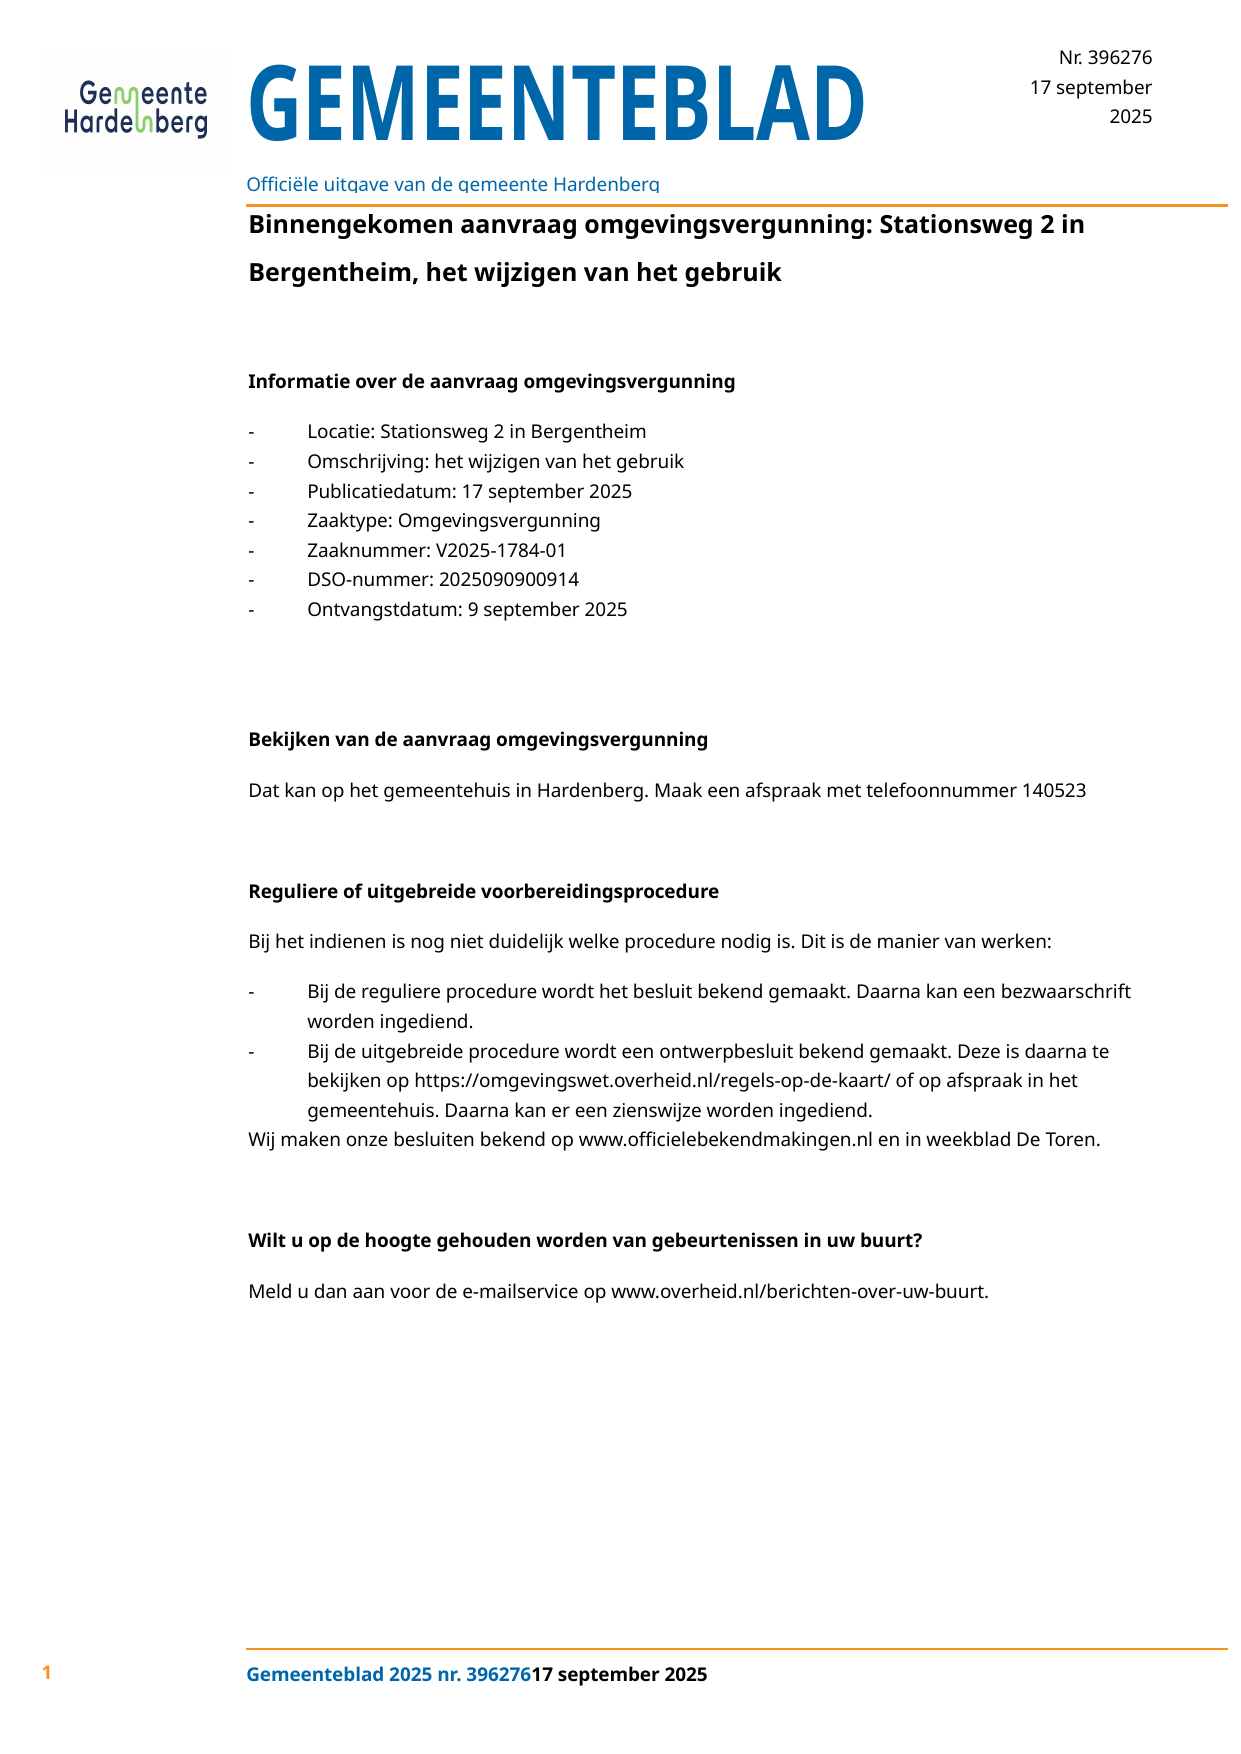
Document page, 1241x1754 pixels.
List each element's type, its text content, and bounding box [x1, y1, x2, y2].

list Bij de uitgebreide procedure wordt een ontwerpbesluit bekend gemaakt. Deze is daarna te bekijken op https://omgevingswet.overheid.nl/regels-op-de-kaart/ of op afspraak in het gemeentehuis. Daarna kan er een zienswijze worden ingediend. [248, 1038, 1152, 1123]
text Reguliere of uitgebreide voorbereidingsprocedure [248, 878, 1152, 904]
text Bij het indienen is nog niet duidelijk welke procedure nodig is. Dit is de manier van werken: [248, 928, 1152, 954]
list Bij de reguliere procedure wordt het besluit bekend gemaakt. Daarna kan een bezwaarschrift worden ingediend. [248, 979, 1152, 1034]
list Publicatiedatum: 17 september 2025 [248, 478, 1152, 504]
text Binnengekomen aanvraag omgevingsvergunning: Stationsweg 2 in Bergentheim, het wijzigen van het gebruik [248, 207, 1152, 288]
list Zaaknummer: V2025-1784-01 [248, 537, 1152, 563]
list DSO-nummer: 2025090900914 [248, 567, 1152, 592]
text Wilt u op de hoogte gehouden worden van gebeurtenissen in uw buurt? [248, 1227, 1152, 1253]
text Dat kan op het gemeentehuis in Hardenberg. Maak een afspraak met telefoonnummer 140523 [248, 777, 1152, 803]
text Informatie over de aanvraag omgevingsvergunning [248, 368, 1152, 394]
text Wij maken onze besluiten bekend op www.officielebekendmakingen.nl en in weekblad De Toren. [248, 1127, 1152, 1152]
list Zaaktype: Omgevingsvergunning [248, 507, 1152, 533]
list Omschrijving: het wijzigen van het gebruik [248, 448, 1152, 474]
list Ontvangstdatum: 9 september 2025 [248, 596, 1152, 622]
picture [41, 47, 231, 172]
list Locatie: Stationsweg 2 in Bergentheim [248, 419, 1152, 444]
text Bekijken van de aanvraag omgevingsvergunning [248, 727, 1152, 752]
text Meld u dan aan voor de e-mailservice op www.overheid.nl/berichten-over-uw-buurt. [248, 1278, 1152, 1304]
